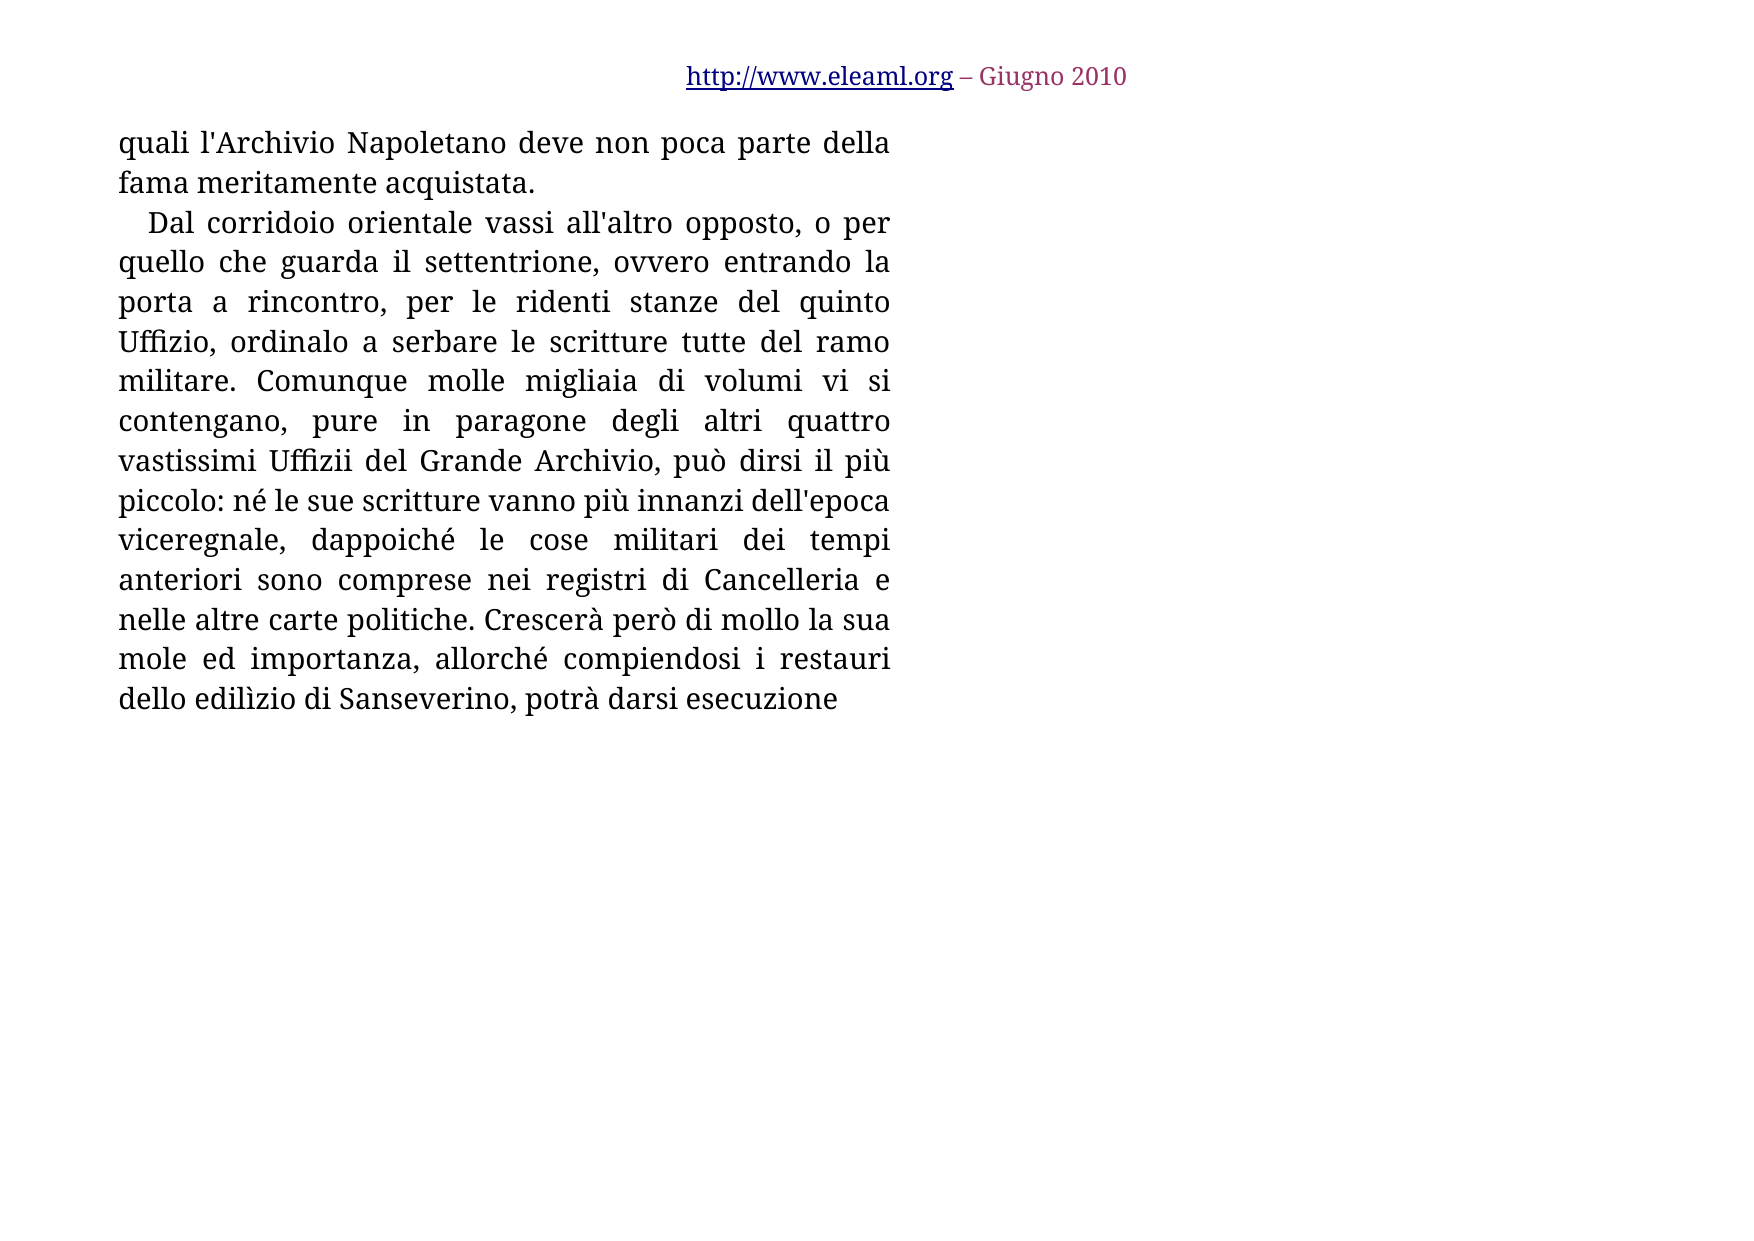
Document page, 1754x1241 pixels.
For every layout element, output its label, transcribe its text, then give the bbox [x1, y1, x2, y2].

text Dal corridoio orientale vassi all'altro opposto, o per quello che guarda il settentrione, ovvero entrando la porta a rincontro, per le ridenti stanze del quinto Uffizio, ordinalo a serbare le scritture tutte del ramo militare. Comunque molle migliaia di volumi vi si contengano, pure in paragone degli altri quattro vastissimi Uffizii del Grande Archivio, può dirsi il più piccolo: né le sue scritture vanno più innanzi dell'epoca viceregnale, dappoiché le cose militari dei tempi anteriori sono comprese nei registri di Cancelleria e nelle altre carte politiche. Crescerà però di mollo la sua mole ed importanza, allorché compiendosi i restauri dello edilìzio di Sanseverino, potrà darsi esecuzione [118, 202, 892, 718]
text quali l'Archivio Napoletano deve non poca parte della fama meritamente acquistata. [118, 123, 892, 202]
